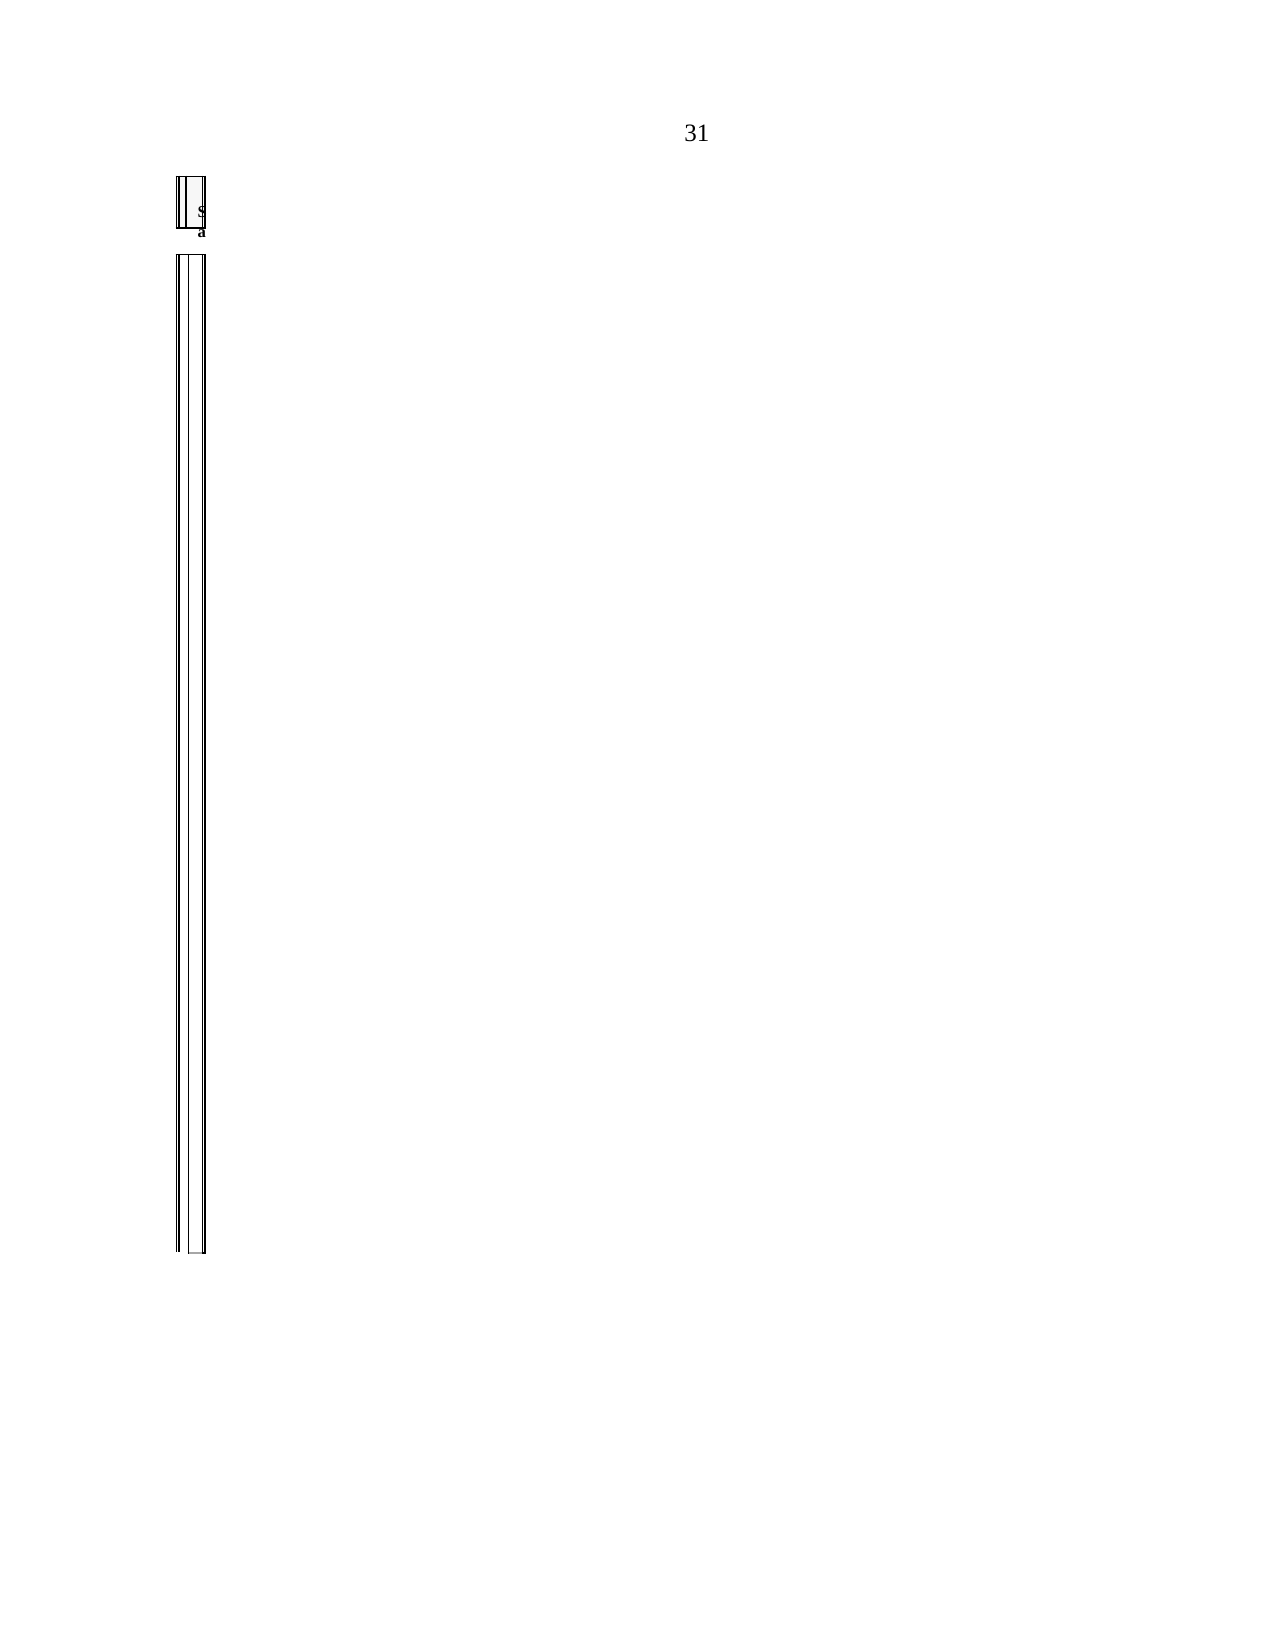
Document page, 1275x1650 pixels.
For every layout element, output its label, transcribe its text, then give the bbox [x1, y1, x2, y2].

table_cell [179, 229, 186, 254]
table_cell [186, 229, 203, 254]
table_cell <<Naudojama ARBA Nenaudojama>> [189, 255, 202, 1252]
table_cell ar yra kliento sąskaitų išskaidymo, apjungimo ar (ir) tam tikrų užsakymo dalių (prekių) perkėlimo iš vieno kliento sąskaitos į kito [180, 255, 188, 1252]
table_header Savybės aprašymas [187, 177, 202, 227]
